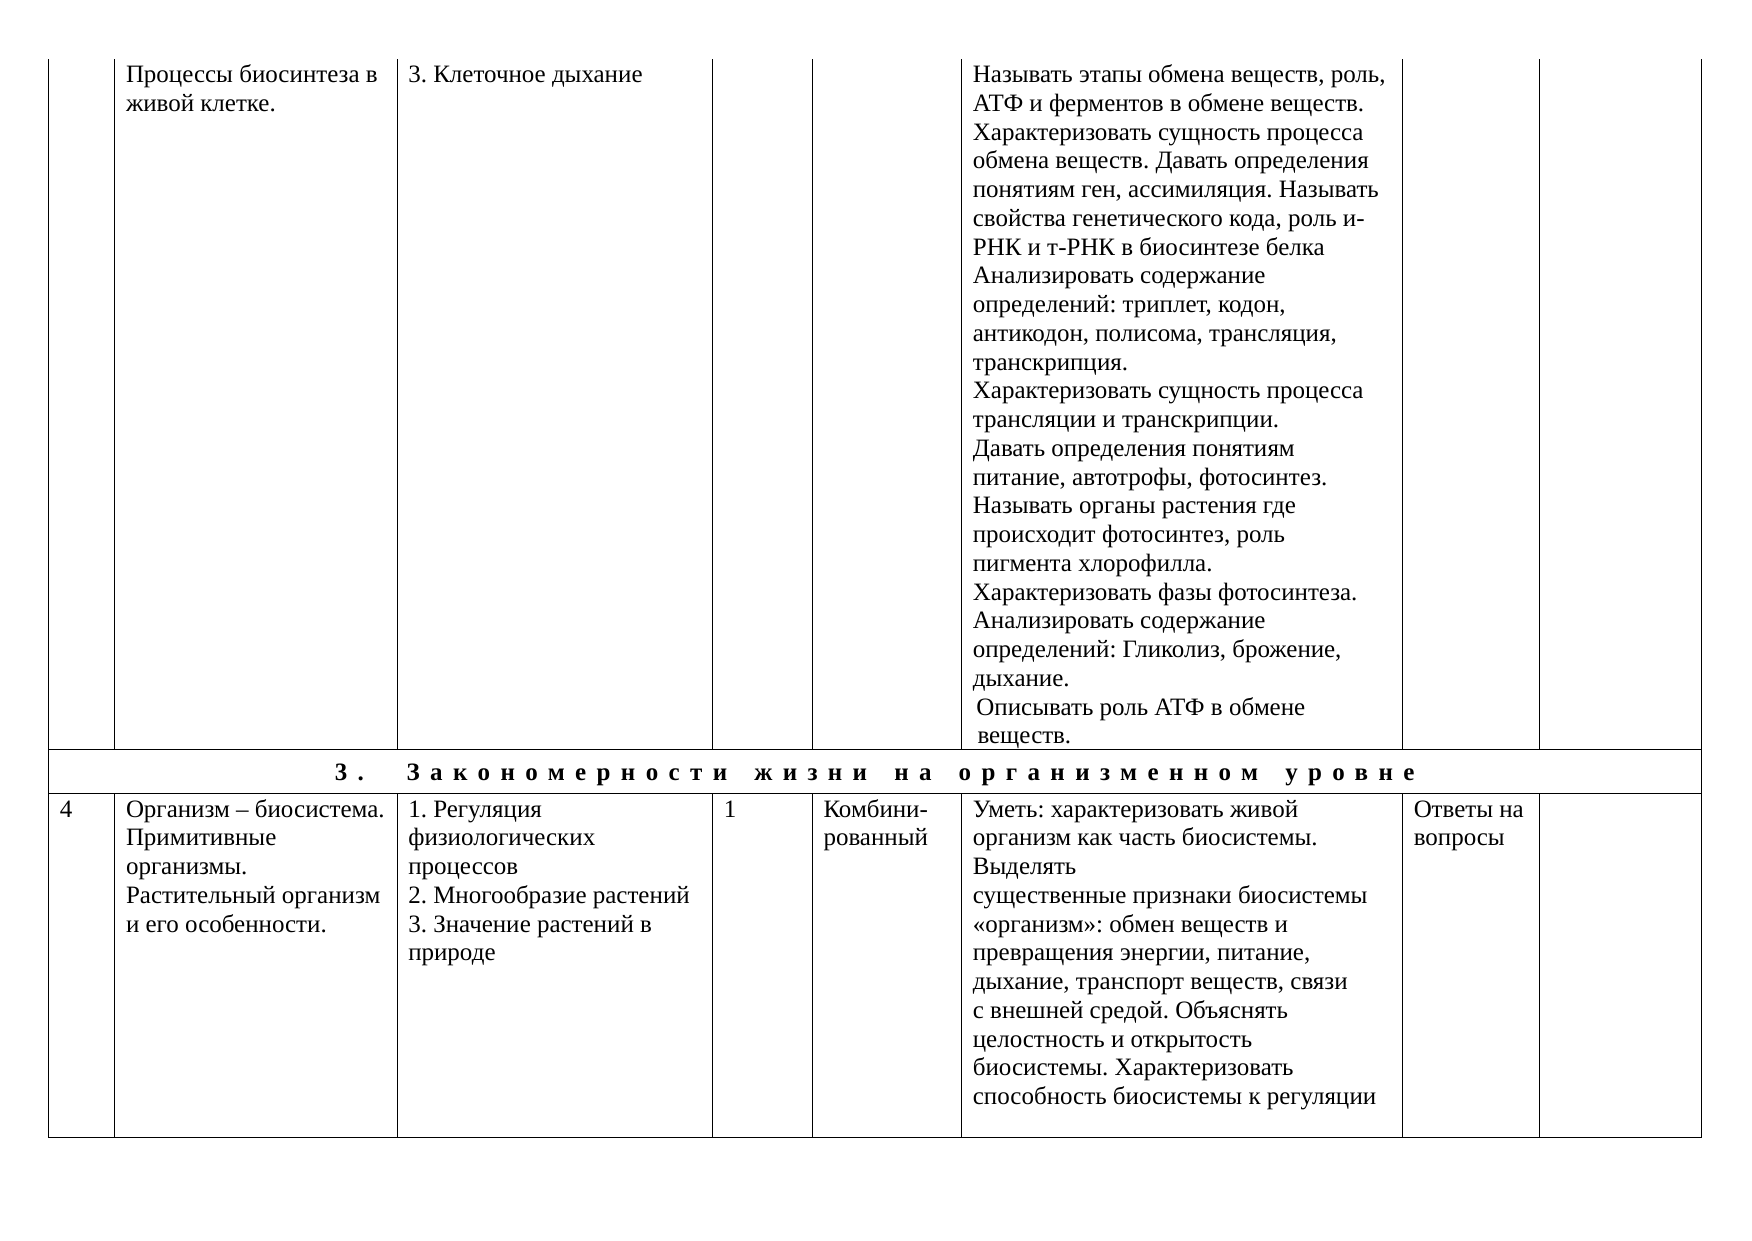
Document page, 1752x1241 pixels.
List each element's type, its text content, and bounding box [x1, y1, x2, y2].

table_cell [49, 59, 114, 749]
table_cell 3. Закономерности жизни на организменном уровне [49, 750, 1701, 793]
table_cell Процессы биосинтеза в живой клетке. [115, 59, 396, 749]
table_cell [1403, 59, 1539, 749]
table_cell 1. Регуляция физиологических процессов 2. Многообразие растений 3. Значение растений в природе [398, 794, 712, 1137]
table_cell Организм – биосистема. Примитивные организмы. Растительный организм и его особенности. [115, 794, 396, 1137]
table_cell Ответы на вопросы [1403, 794, 1539, 1137]
table_cell 1 [713, 794, 811, 1137]
table_cell [1540, 59, 1701, 749]
table_cell [1540, 794, 1701, 1137]
table_cell 3. Клеточное дыхание [398, 59, 712, 749]
table_cell [813, 59, 961, 749]
table_cell 4 [49, 794, 114, 1137]
table_cell Комбини-рованный [813, 794, 961, 1137]
table_cell Называть этапы обмена веществ, роль, АТФ и ферментов в обмене веществ. Характеризовать сущность процесса обмена веществ. Давать определения понятиям ген, ассимиляция. Называть свойства генетического кода, роль и-РНК и т-РНК в биосинтезе белка Анализировать содержание определений: триплет, кодон, антикодон, полисома, трансляция, транскрипция. Характеризовать сущность процесса трансляции и транскрипции. Давать определения понятиям питание, автотрофы, фотосинтез. Называть органы растения где происходит фотосинтез, роль пигмента хлорофилла. Характеризовать фазы фотосинтеза. Анализировать содержание определений: Гликолиз, брожение, дыхание. Описывать роль АТФ в обмене веществ. [962, 59, 1402, 749]
table_cell [713, 59, 811, 749]
table_cell Уметь: характеризовать живой организм как часть биосистемы. Выделять существенные признаки биосистемы «организм»: обмен веществ и превращения энергии, питание, дыхание, транспорт веществ, связи с внешней средой. Объяснять целостность и открытость биосистемы. Характеризовать способность биосистемы к регуляции [962, 794, 1402, 1137]
